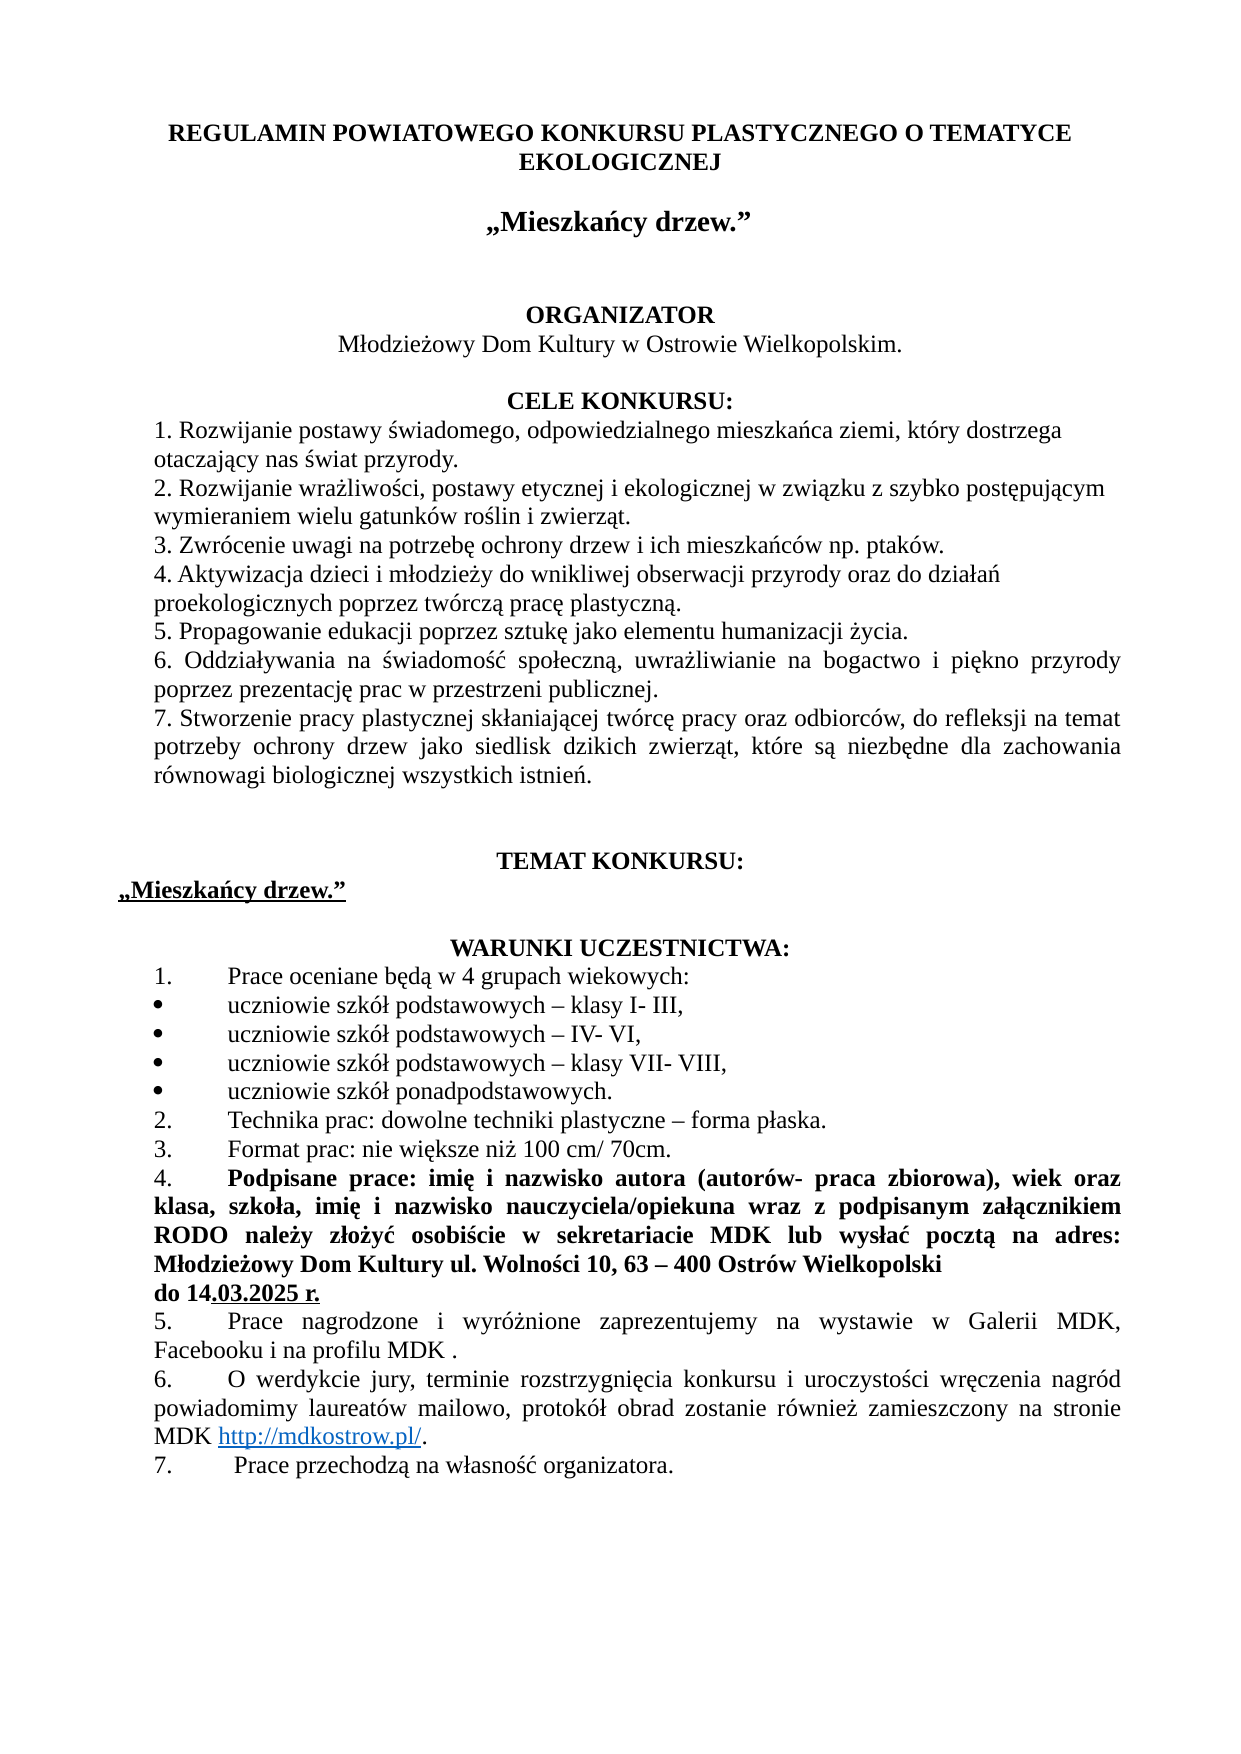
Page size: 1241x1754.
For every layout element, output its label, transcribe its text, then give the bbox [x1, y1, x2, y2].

list Prace nagrodzone i wyróżnione zaprezentujemy na wystawie w Galerii MDK, Facebooku i na profilu MDK . [153, 1306, 1122, 1364]
list 4. Aktywizacja dzieci i młodzieży do wnikliwej obserwacji przyrody oraz do działań proekologicznych poprzez twórczą pracę plastyczną. [153, 559, 1128, 616]
list 2. Rozwijanie wrażliwości, postawy etycznej i ekologicznej w związku z szybko postępującym wymieraniem wielu gatunków roślin i zwierząt. [153, 473, 1128, 530]
list 6. Oddziaływania na świadomość społeczną, uwrażliwianie na bogactwo i piękno przyrody poprzez prezentację prac w przestrzeni publicznej. [153, 645, 1122, 703]
list uczniowie szkół podstawowych – IV- VI, [153, 1019, 1122, 1048]
text „Mieszkańcy drzew.” [118, 875, 1122, 904]
text REGULAMIN POWIATOWEGO KONKURSU PLASTYCZNEGO O TEMATYCE EKOLOGICZNEJ [118, 118, 1122, 176]
list Prace oceniane będą w 4 grupach wiekowych: [153, 961, 1122, 990]
text WARUNKI UCZESTNICTWA: [118, 933, 1122, 961]
list O werdykcie jury, terminie rozstrzygnięcia konkursu i uroczystości wręczenia nagród powiadomimy laureatów mailowo, protokół obrad zostanie również zamieszczony na stronie MDK http://mdkostrow.pl/. [153, 1364, 1122, 1450]
text TEMAT KONKURSU: [118, 846, 1122, 875]
text do 14.03.2025 r. [153, 1278, 1122, 1306]
text Młodzieżowy Dom Kultury w Ostrowie Wielkopolskim. [118, 329, 1122, 358]
list uczniowie szkół ponadpodstawowych. [153, 1076, 1122, 1105]
list Podpisane prace: imię i nazwisko autora (autorów- praca zbiorowa), wiek oraz klasa, szkoła, imię i nazwisko nauczyciela/opiekuna wraz z podpisanym załącznikiem RODO należy złożyć osobiście w sekretariacie MDK lub wysłać pocztą na adres: Młodzieżowy Dom Kultury ul. Wolności 10, 63 – 400 Ostrów Wielkopolski [153, 1163, 1122, 1278]
list Format prac: nie większe niż 100 cm/ 70cm. [153, 1134, 1122, 1163]
list 7. Stworzenie pracy plastycznej skłaniającej twórcę pracy oraz odbiorców, do refleksji na temat potrzeby ochrony drzew jako siedlisk dzikich zwierząt, które są niezbędne dla zachowania równowagi biologicznej wszystkich istnień. [153, 703, 1122, 789]
text CELE KONKURSU: [118, 386, 1122, 415]
list 3. Zwrócenie uwagi na potrzebę ochrony drzew i ich mieszkańców np. ptaków. [153, 530, 1128, 559]
list Technika prac: dowolne techniki plastyczne – forma płaska. [153, 1105, 1122, 1134]
list 1. Rozwijanie postawy świadomego, odpowiedzialnego mieszkańca ziemi, który dostrzega otaczający nas świat przyrody. [153, 415, 1128, 473]
list uczniowie szkół podstawowych – klasy VII- VIII, [153, 1048, 1122, 1076]
text „Mieszkańcy drzew.” [118, 204, 1122, 238]
list uczniowie szkół podstawowych – klasy I- III, [153, 990, 1122, 1019]
text ORGANIZATOR [118, 300, 1122, 329]
list 5. Propagowanie edukacji poprzez sztukę jako elementu humanizacji życia. [153, 616, 1122, 645]
list Prace przechodzą na własność organizatora. [153, 1450, 1122, 1479]
